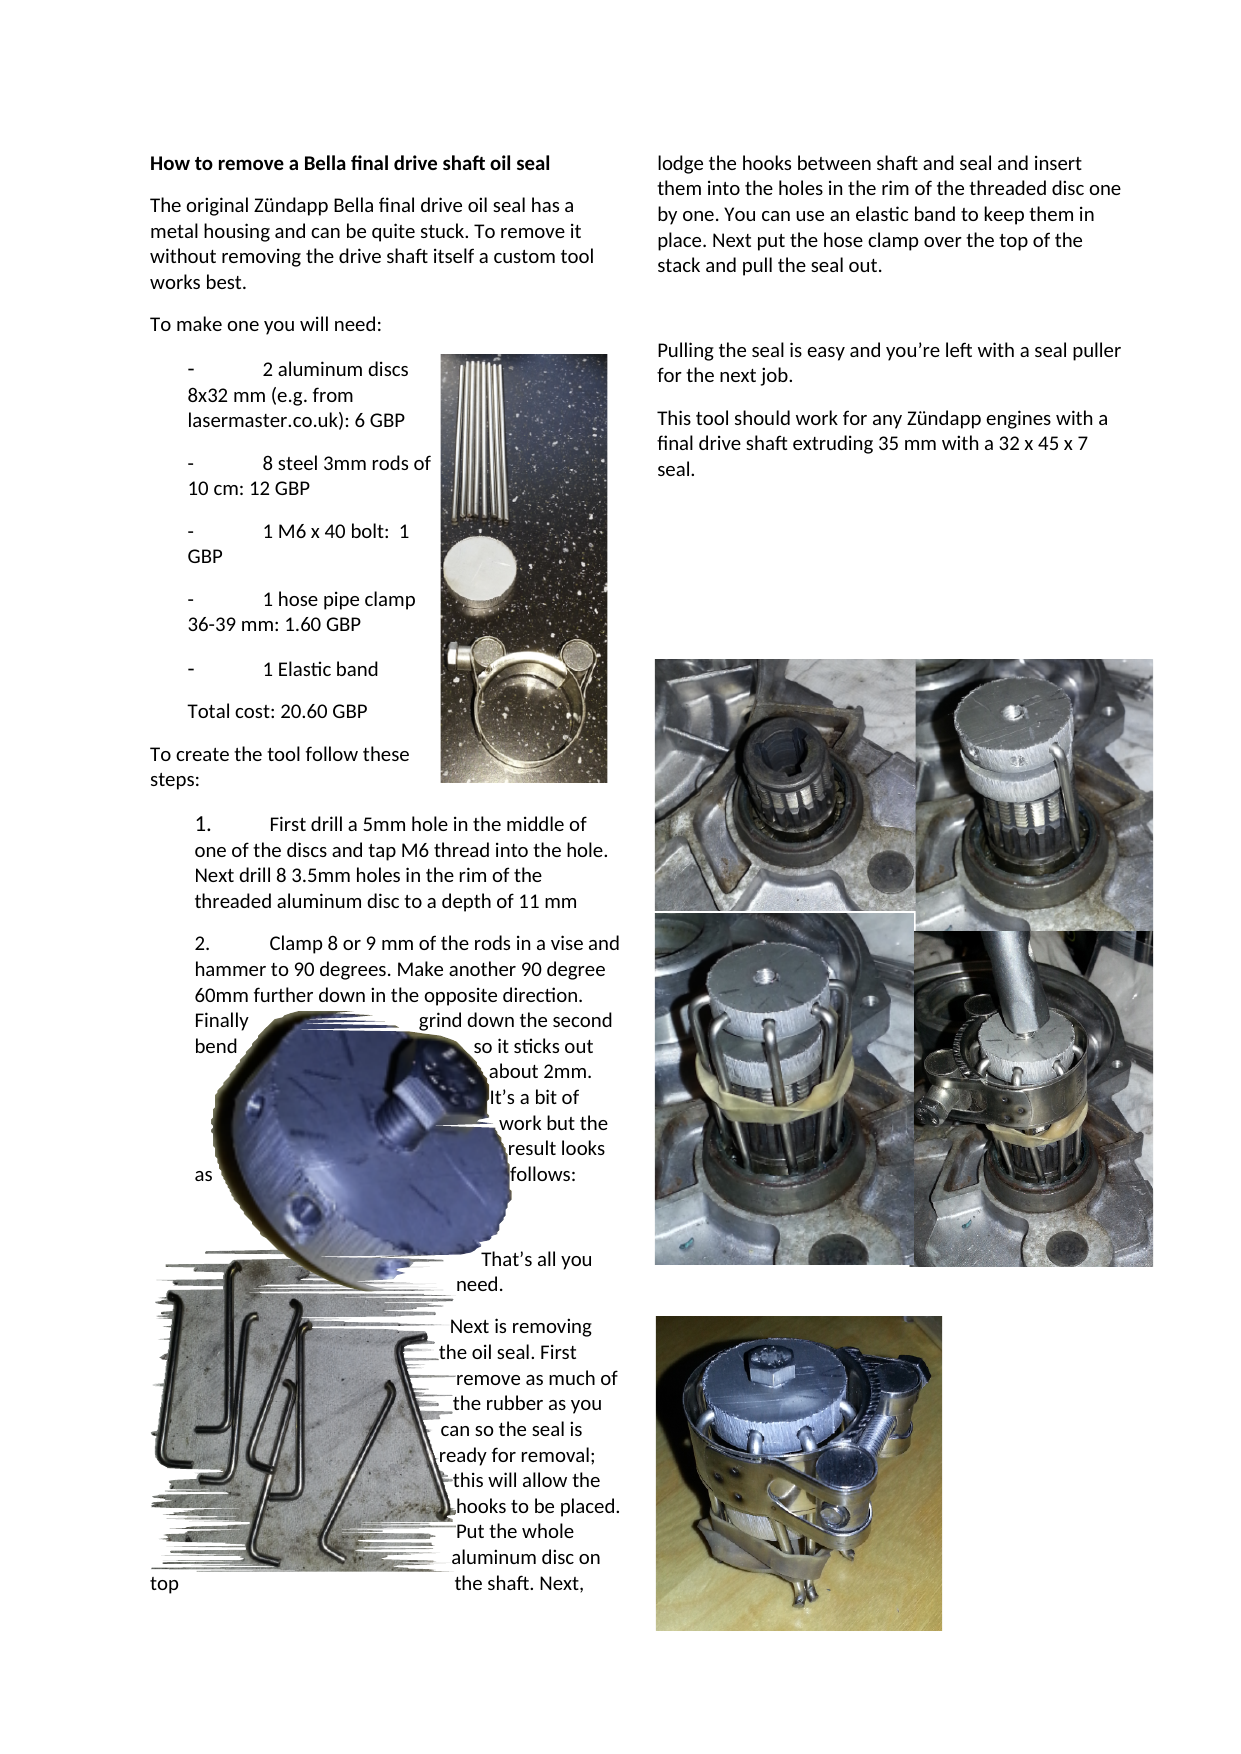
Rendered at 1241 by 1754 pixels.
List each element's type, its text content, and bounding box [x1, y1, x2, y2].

text To make one you will need: [150, 311, 620, 337]
list 1 hose pipe clamp 36-39 mm: 1.60 GBP [187, 586, 440, 637]
text The original Zündapp Bella final drive oil seal has a metal housing and can be quite stuck. To remove it without removing the drive shaft itself a custom tool works best. [150, 192, 620, 294]
text To create the tool follow these steps: [150, 741, 620, 792]
text How to remove a Bella final drive shaft oil seal [150, 150, 583, 175]
list 2 aluminum discs 8x32 mm (e.g. from lasermaster.co.uk): 6 GBP [187, 354, 440, 433]
list Pulling the seal is easy and you’re left with a seal puller for the next job. [657, 337, 1129, 388]
list This tool should work for any Zündapp engines with a final drive shaft extruding 35 mm with a 32 x 45 x 7 seal. [657, 405, 1129, 482]
text [150, 1246, 287, 1297]
list 1 M6 x 40 bolt: 1 GBP [187, 518, 440, 569]
list [608, 518, 620, 569]
list Next is removing the oil seal. First remove as much of the rubber as you can so the seal is ready for removal; this will allow the hooks to be placed. Put the whole aluminum disc on top the shaft. Next, [150, 1314, 620, 1595]
text That’s all you need. [260, 1246, 620, 1297]
list First drill a 5mm hole in the middle of one of the discs and tap M6 thread into the hole. Next drill 8 3.5mm holes in the rim of the threaded aluminum disc to a depth of 11 mm [194, 809, 620, 914]
list lodge the hooks between shaft and seal and insert them into the holes in the rim of the threaded disc one by one. You can use an elastic band to keep them in place. Next put the hose clamp over the top of the stack and pull the seal out. [657, 150, 1129, 278]
list Clamp 8 or 9 mm of the rods in a vise and hammer to 90 degrees. Make another 90 degree 60mm further down in the opposite direction. Finally grind down the second bend so it sticks out about 2mm. It’s a bit of work but the result looks as follows: [194, 931, 620, 1187]
list [608, 654, 620, 682]
list 8 steel 3mm rods of 10 cm: 12 GBP [187, 450, 440, 501]
list 1 Elastic band [187, 654, 440, 682]
list Total cost: 20.60 GBP [187, 698, 440, 724]
